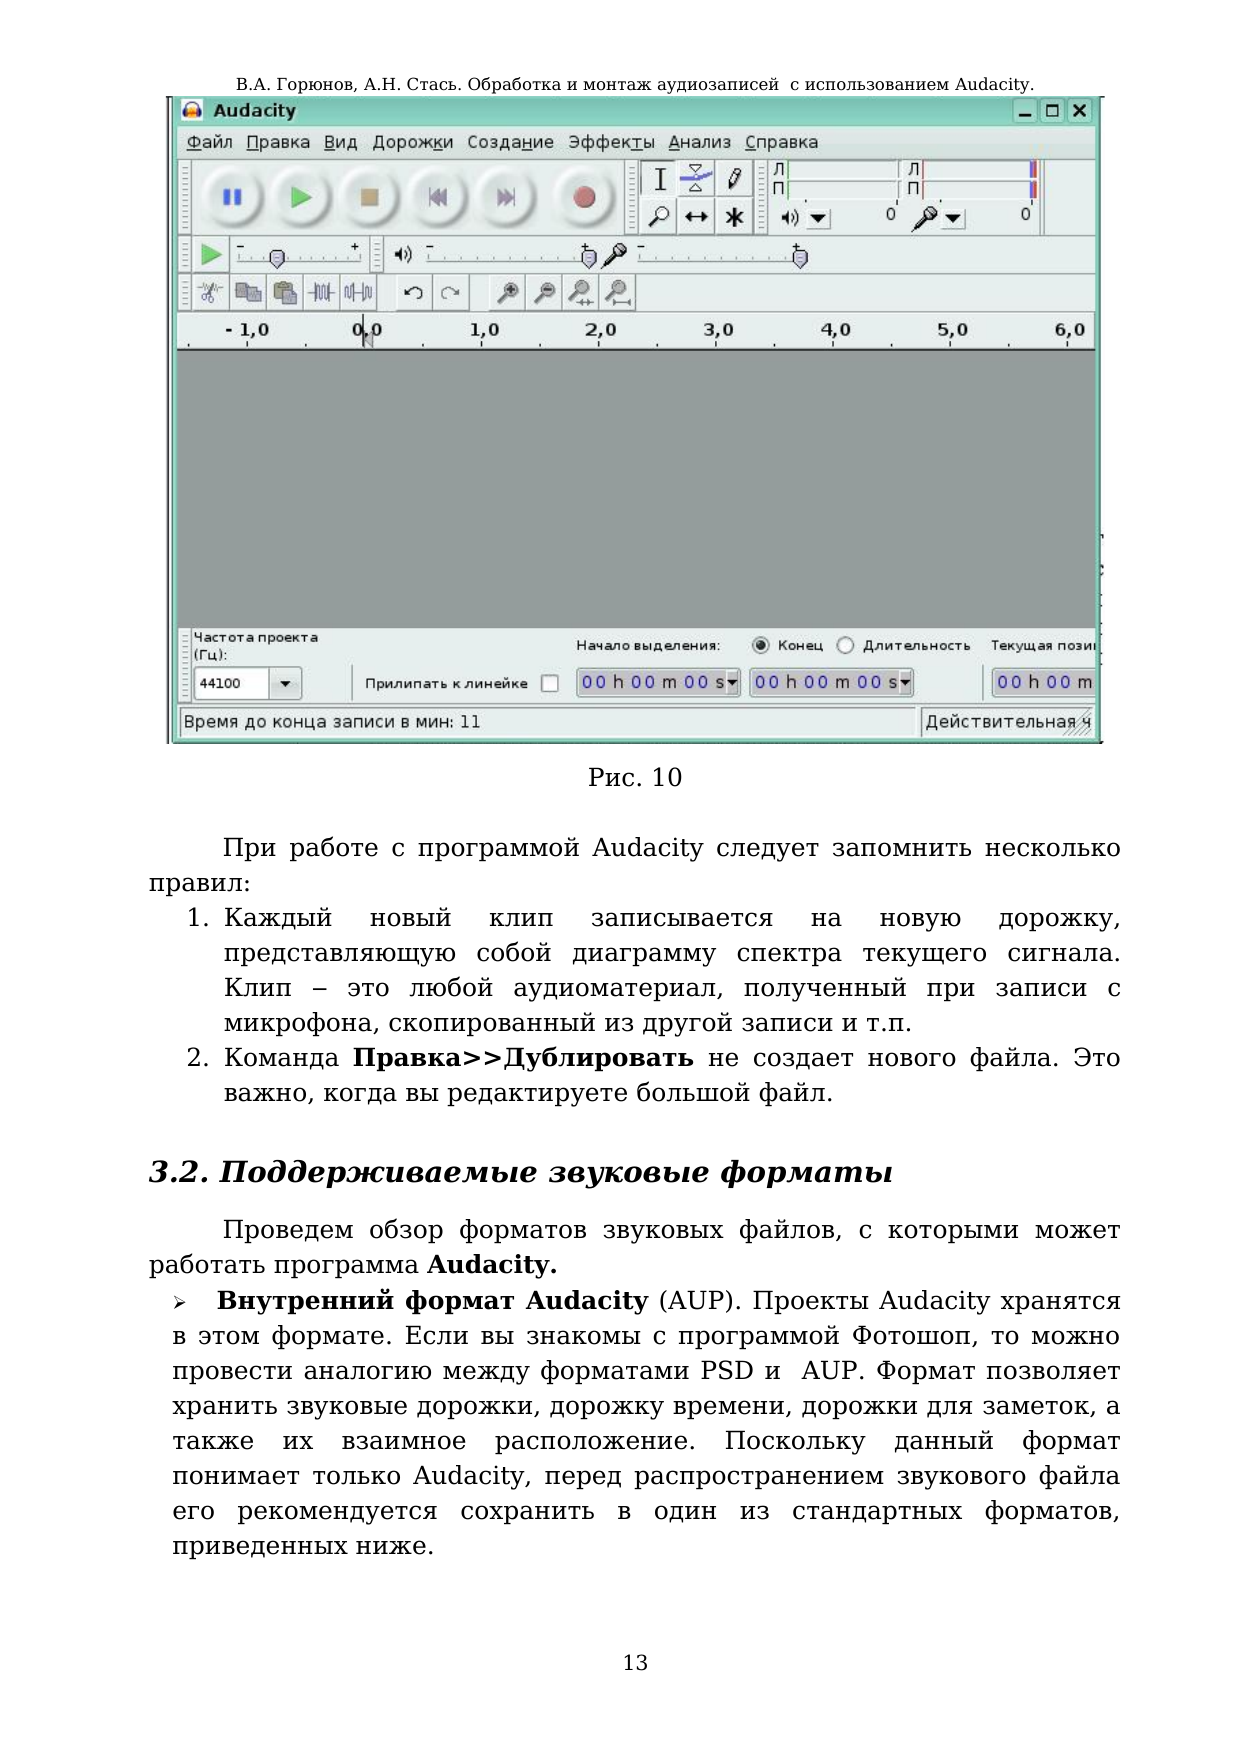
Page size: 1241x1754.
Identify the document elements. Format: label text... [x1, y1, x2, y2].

picture [165, 96, 1105, 744]
text Рис. 10 [148, 763, 1122, 792]
list Команда Правка>>Дублировать не создает нового файла. Это важно, когда вы редактируете большой файл. [186, 1043, 1122, 1108]
text Проведем обзор форматов звуковых файлов, с которыми может работать программа Audacity. [148, 1215, 1122, 1280]
text При работе с программой Audacity следует запомнить несколько правил: [148, 833, 1122, 897]
subtitle Поддерживаемые звуковые форматы [148, 1156, 1122, 1190]
list Каждый новый клип записывается на новую дорожку, представляющую собой диаграмму спектра текущего сигнала. Клип ‒ это любой аудиоматериал, полученный при записи с микрофона, скопированный из другой записи и т.п. [186, 903, 1122, 1037]
list Внутренний формат Audacity (AUP). Проекты Audacity хранятся в этом формате. Если вы знакомы с программой Фотошоп, то можно провести аналогию между форматами PSD и AUP. Формат позволяет хранить звуковые дорожки, дорожку времени, дорожки для заметок, а также их взаимное расположение. Поскольку данный формат понимает только Audacity, перед распространением звукового файла его рекомендуется сохранить в один из стандартных форматов, приведенных ниже. [148, 1286, 1122, 1560]
